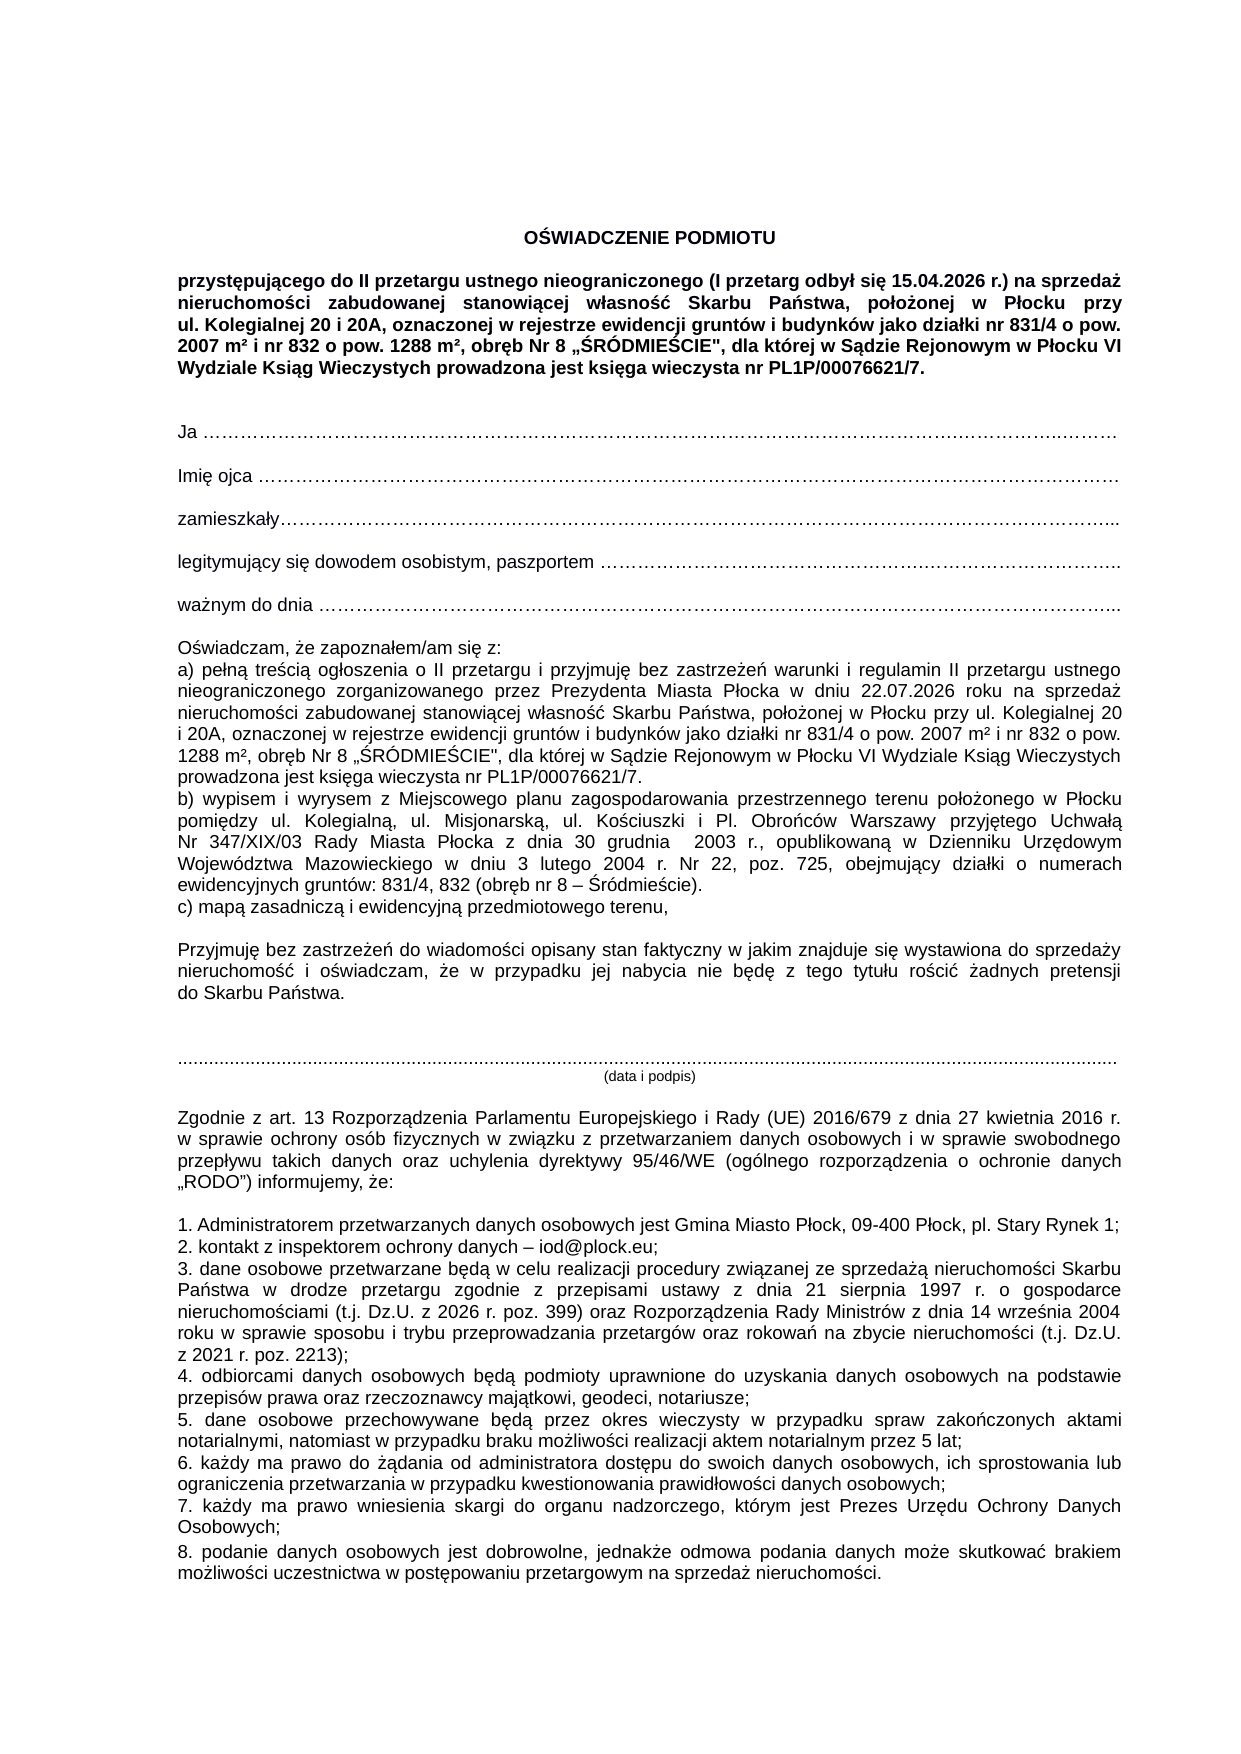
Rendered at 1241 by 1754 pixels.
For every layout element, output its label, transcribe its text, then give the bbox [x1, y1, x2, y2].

text Ja ………………………………………………………………………………………………………….……………..……… [177, 421, 1122, 443]
text (data i podpis) [177, 1068, 1122, 1085]
text przystępującego do II przetargu ustnego nieograniczonego (I przetarg odbył się 15.04.2026 r.) na sprzedaż nieruchomości zabudowanej stanowiącej własność Skarbu Państwa, położonej w Płocku przy ul. Kolegialnej 20 i 20A, oznaczonej w rejestrze ewidencji gruntów i budynków jako działki nr 831/4 o pow. 2007 m² i nr 832 o pow. 1288 m², obręb Nr 8 „ŚRÓDMIEŚCIE", dla której w Sądzie Rejonowym w Płocku VI Wydziale Ksiąg Wieczystych prowadzona jest księga wieczysta nr PL1P/00076621/7. [177, 270, 1122, 378]
text 3. dane osobowe przetwarzane będą w celu realizacji procedury związanej ze sprzedażą nieruchomości Skarbu Państwa w drodze przetargu zgodnie z przepisami ustawy z dnia 21 sierpnia 1997 r. o gospodarce nieruchomościami (t.j. Dz.U. z 2026 r. poz. 399) oraz Rozporządzenia Rady Ministrów z dnia 14 września 2004 roku w sprawie sposobu i trybu przeprowadzania przetargów oraz rokowań na zbycie nieruchomości (t.j. Dz.U. z 2021 r. poz. 2213); [177, 1257, 1122, 1365]
text b) wypisem i wyrysem z Miejscowego planu zagospodarowania przestrzennego terenu położonego w Płocku pomiędzy ul. Kolegialną, ul. Misjonarską, ul. Kościuszki i Pl. Obrońców Warszawy przyjętego Uchwałą Nr 347/XIX/03 Rady Miasta Płocka z dnia 30 grudnia 2003 r., opublikowaną w Dzienniku Urzędowym Województwa Mazowieckiego w dniu 3 lutego 2004 r. Nr 22, poz. 725, obejmujący działki o numerach ewidencyjnych gruntów: 831/4, 832 (obręb nr 8 – Śródmieście). [177, 788, 1122, 896]
text 4. odbiorcami danych osobowych będą podmioty uprawnione do uzyskania danych osobowych na podstawie przepisów prawa oraz rzeczoznawcy majątkowi, geodeci, notariusze; [177, 1365, 1122, 1408]
text zamieszkały……………………………………………………………………………………………………………………... [177, 507, 1122, 529]
text c) mapą zasadniczą i ewidencyjną przedmiotowego terenu, [177, 896, 1122, 917]
text ..................................................................................................................................................................................... [177, 1047, 1122, 1068]
text 1. Administratorem przetwarzanych danych osobowych jest Gmina Miasto Płock, 09-400 Płock, pl. Stary Rynek 1; [177, 1214, 1122, 1236]
text Oświadczam, że zapoznałem/am się z: [177, 637, 1122, 658]
text 6. każdy ma prawo do żądania od administratora dostępu do swoich danych osobowych, ich sprostowania lub ograniczenia przetwarzania w przypadku kwestionowania prawidłowości danych osobowych; [177, 1451, 1122, 1494]
text Imię ojca ………………………………………………………………………………………………………………………… [177, 464, 1122, 486]
text a) pełną treścią ogłoszenia o II przetargu i przyjmuję bez zastrzeżeń warunki i regulamin II przetargu ustnego nieograniczonego zorganizowanego przez Prezydenta Miasta Płocka w dniu 22.07.2026 roku na sprzedaż nieruchomości zabudowanej stanowiącej własność Skarbu Państwa, położonej w Płocku przy ul. Kolegialnej 20 i 20A, oznaczonej w rejestrze ewidencji gruntów i budynków jako działki nr 831/4 o pow. 2007 m² i nr 832 o pow. 1288 m², obręb Nr 8 „ŚRÓDMIEŚCIE", dla której w Sądzie Rejonowym w Płocku VI Wydziale Ksiąg Wieczystych prowadzona jest księga wieczysta nr PL1P/00076621/7. [177, 658, 1122, 788]
text Przyjmuję bez zastrzeżeń do wiadomości opisany stan faktyczny w jakim znajduje się wystawiona do sprzedaży nieruchomość i oświadczam, że w przypadku jej nabycia nie będę z tego tytułu rościć żadnych pretensji do Skarbu Państwa. [177, 939, 1122, 1003]
text 2. kontakt z inspektorem ochrony danych – iod@plock.eu; [177, 1236, 1122, 1257]
text 8. podanie danych osobowych jest dobrowolne, jednakże odmowa podania danych może skutkować brakiem możliwości uczestnictwa w postępowaniu przetargowym na sprzedaż nieruchomości. [177, 1541, 1122, 1584]
text Zgodnie z art. 13 Rozporządzenia Parlamentu Europejskiego i Rady (UE) 2016/679 z dnia 27 kwietnia 2016 r. w sprawie ochrony osób fizycznych w związku z przetwarzaniem danych osobowych i w sprawie swobodnego przepływu takich danych oraz uchylenia dyrektywy 95/46/WE (ogólnego rozporządzenia o ochronie danych „RODO”) informujemy, że: [177, 1106, 1122, 1193]
text 5. dane osobowe przechowywane będą przez okres wieczysty w przypadku spraw zakończonych aktami notarialnymi, natomiast w przypadku braku możliwości realizacji aktem notarialnym przez 5 lat; [177, 1408, 1122, 1451]
text OŚWIADCZENIE PODMIOTU [177, 227, 1122, 249]
text 7. każdy ma prawo wniesienia skargi do organu nadzorczego, którym jest Prezes Urzędu Ochrony Danych Osobowych; [177, 1494, 1122, 1538]
text legitymujący się dowodem osobistym, paszportem …………………………………………….………………………….. [177, 551, 1122, 572]
text ważnym do dnia ………………………………………………………………………………………………………………... [177, 594, 1122, 615]
